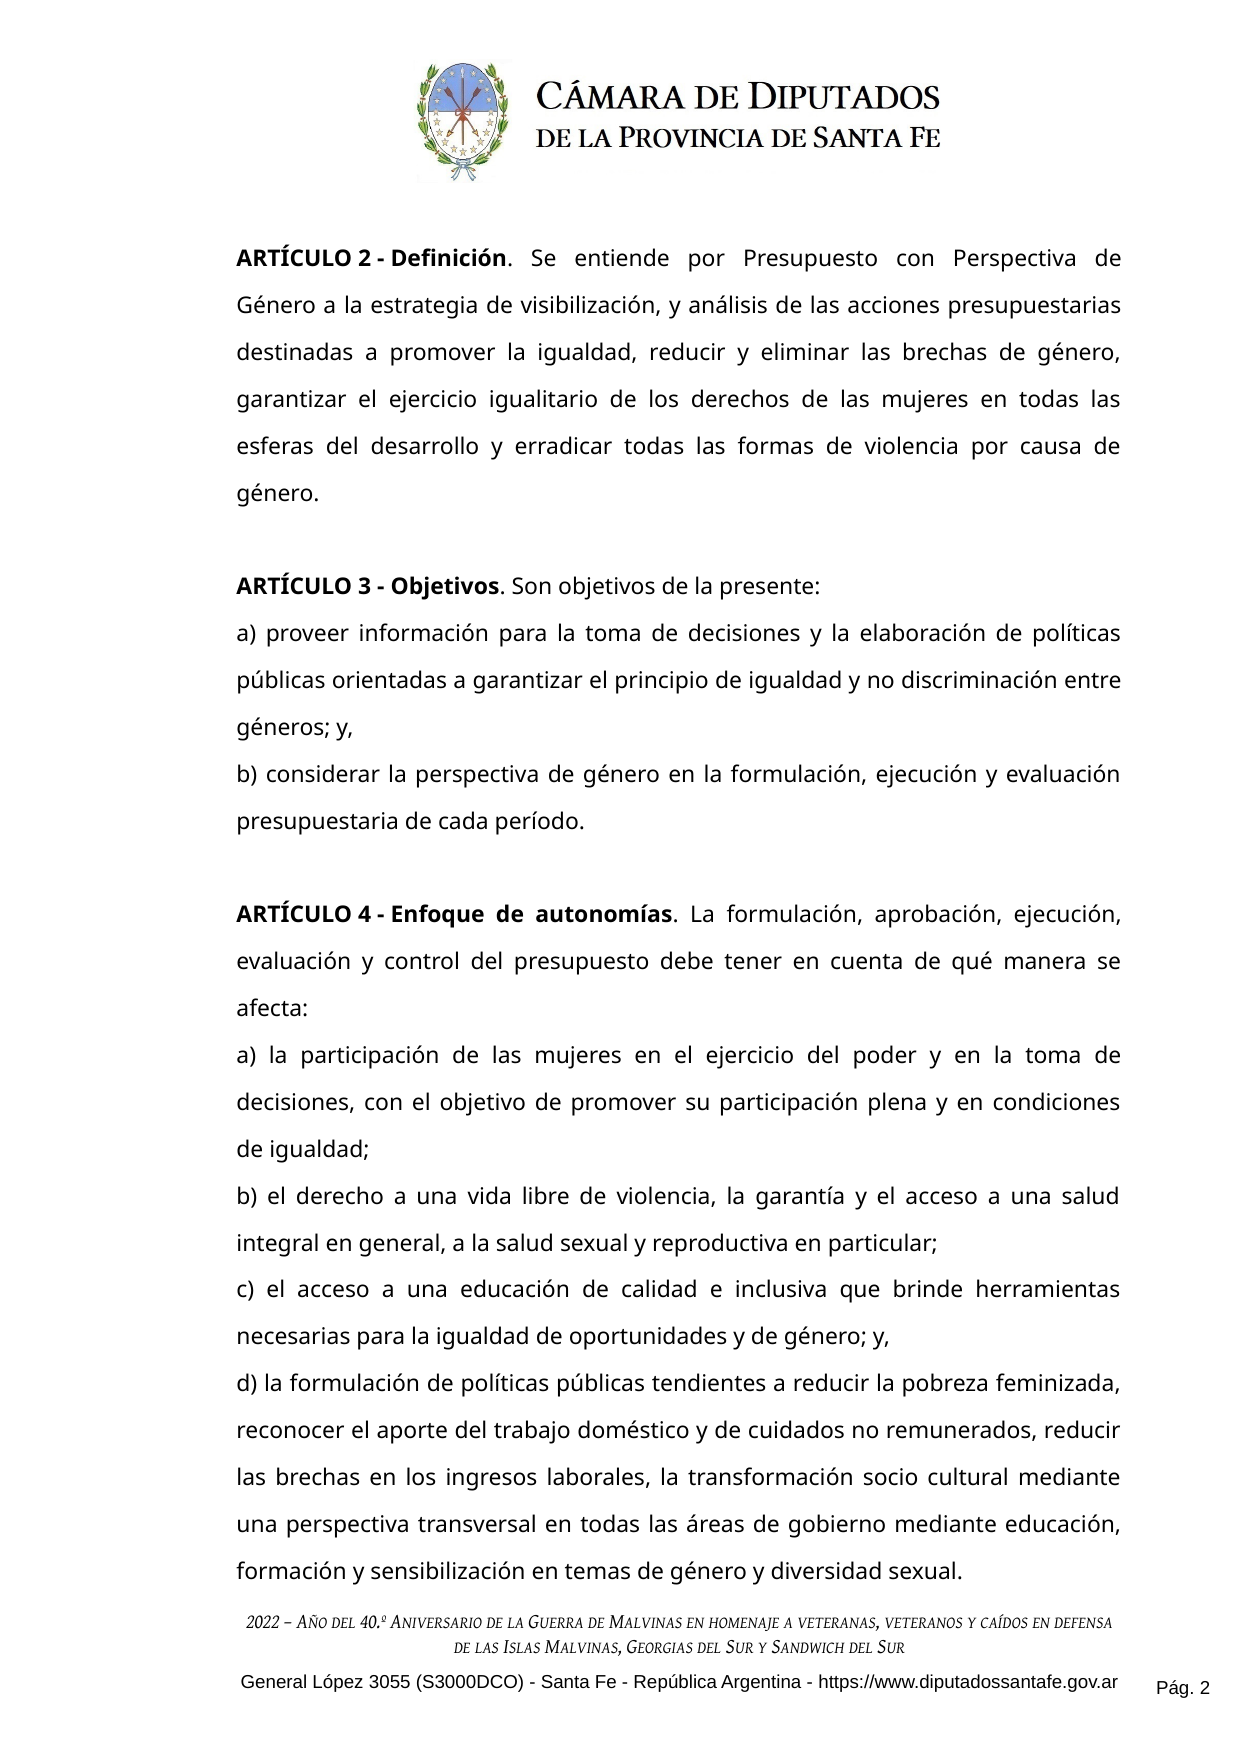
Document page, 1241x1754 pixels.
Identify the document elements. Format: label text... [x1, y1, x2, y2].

picture [413, 59, 945, 183]
list b) el derecho a una vida libre de violencia, la garantía y el acceso a una salud integral en general, a la salud sexual y reproductiva en particular; [236, 1180, 1122, 1258]
list a) la participación de las mujeres en el ejercicio del poder y en la toma de decisiones, con el objetivo de promover su participación plena y en condiciones de igualdad; [236, 1039, 1122, 1164]
list b) considerar la perspectiva de género en la formulación, ejecución y evaluación presupuestaria de cada período. [236, 758, 1122, 836]
list Objetivos. Son objetivos de la presente: [236, 570, 1122, 602]
list a) proveer información para la toma de decisiones y la elaboración de políticas públicas orientadas a garantizar el principio de igualdad y no discriminación entre géneros; y, [236, 617, 1122, 742]
list Enfoque de autonomías. La formulación, aprobación, ejecución, evaluación y control del presupuesto debe tener en cuenta de qué manera se afecta: [236, 898, 1122, 1023]
list c) el acceso a una educación de calidad e inclusiva que brinde herramientas necesarias para la igualdad de oportunidades y de género; y, [236, 1273, 1122, 1352]
list d) la formulación de políticas públicas tendientes a reducir la pobreza feminizada, reconocer el aporte del trabajo doméstico y de cuidados no remunerados, reducir las brechas en los ingresos laborales, la transformación socio cultural mediante una perspectiva transversal en todas las áreas de gobierno mediante educación, formación y sensibilización en temas de género y diversidad sexual. [236, 1367, 1122, 1586]
list Definición. Se entiende por Presupuesto con Perspectiva de Género a la estrategia de visibilización, y análisis de las acciones presupuestarias destinadas a promover la igualdad, reducir y eliminar las brechas de género, garantizar el ejercicio igualitario de los derechos de las mujeres en todas las esferas del desarrollo y erradicar todas las formas de violencia por causa de género. [236, 242, 1122, 508]
